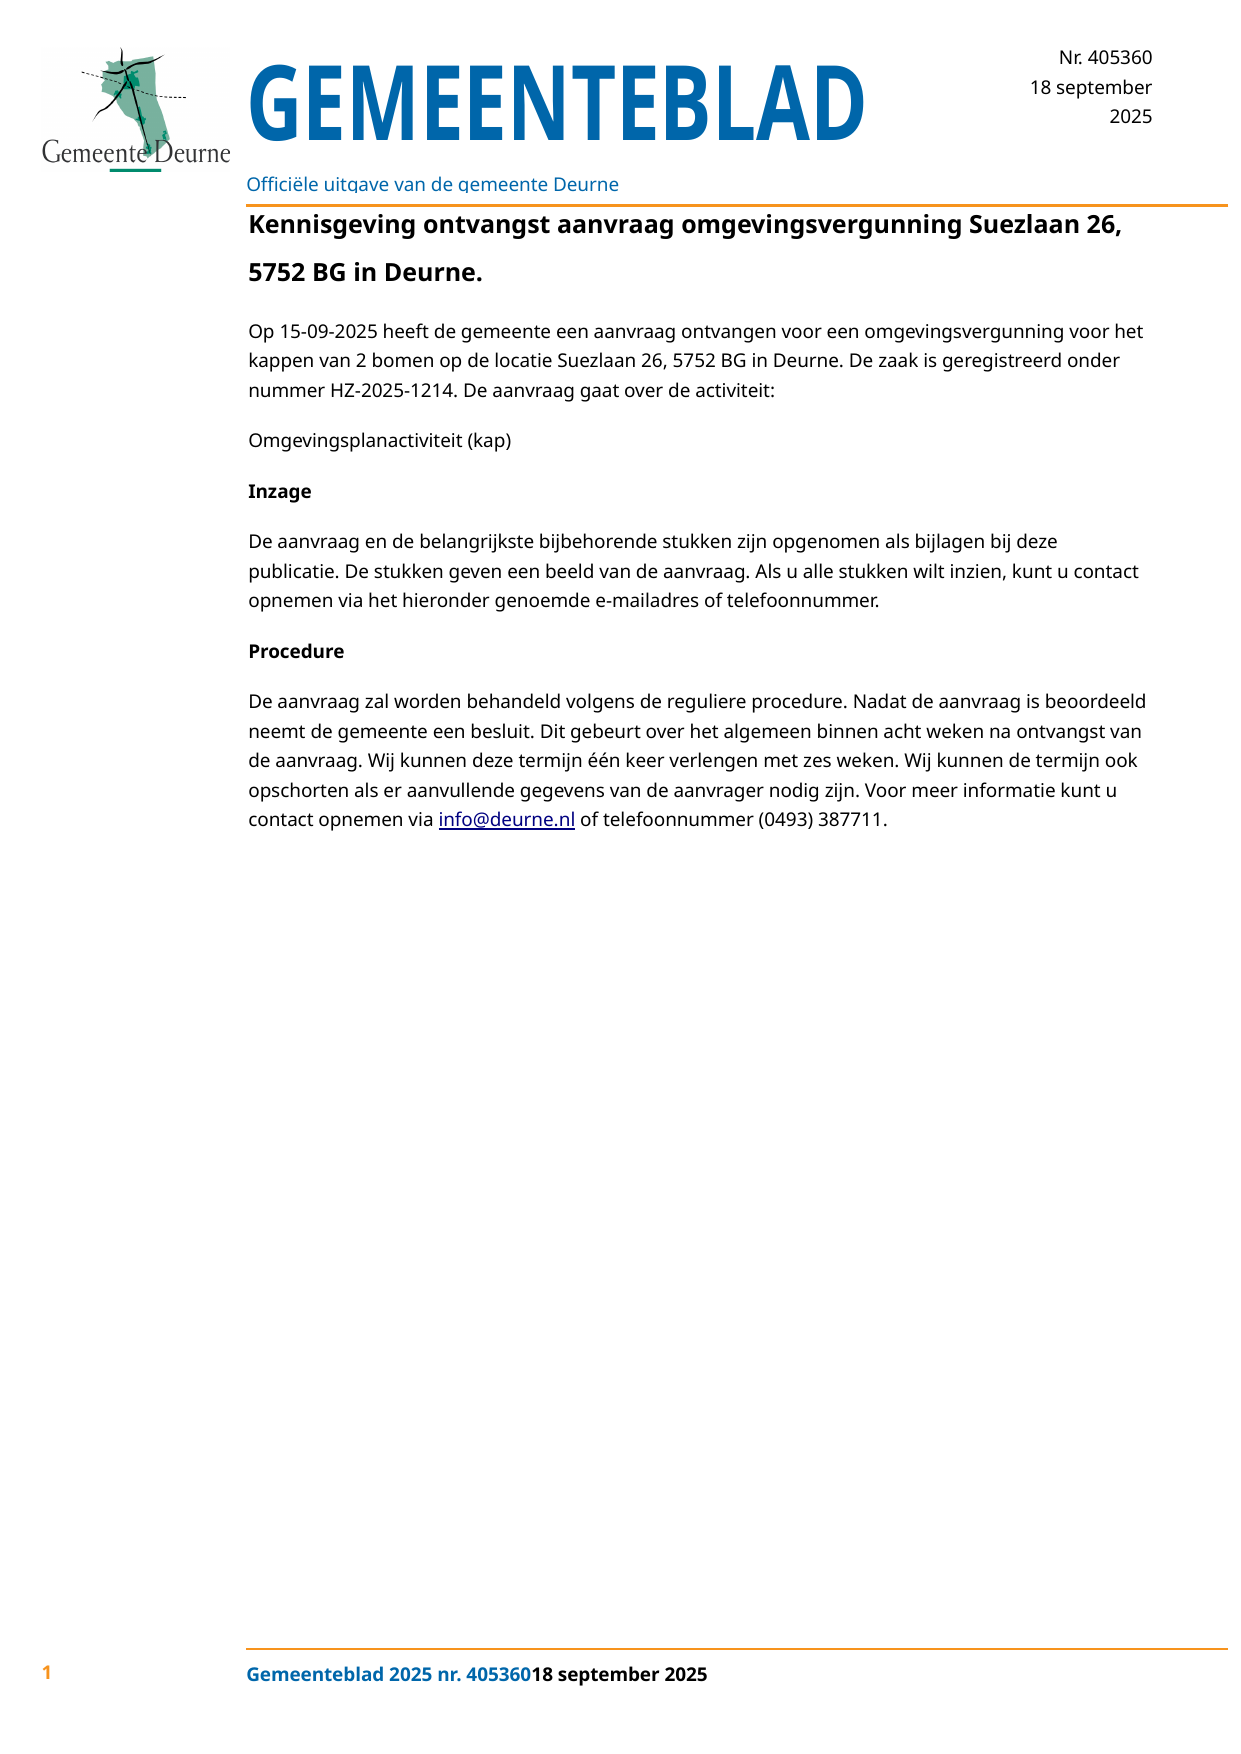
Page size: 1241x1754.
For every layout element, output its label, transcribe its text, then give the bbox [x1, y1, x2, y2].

text Procedure [248, 638, 1152, 664]
text Kennisgeving ontvangst aanvraag omgevingsvergunning Suezlaan 26, 5752 BG in Deurne. [248, 207, 1152, 288]
picture [41, 47, 231, 172]
text Omgevingsplanactiviteit (kap) [248, 427, 1152, 453]
text Inzage [248, 478, 1152, 504]
text De aanvraag zal worden behandeld volgens de reguliere procedure. Nadat de aanvraag is beoordeeld neemt de gemeente een besluit. Dit gebeurt over het algemeen binnen acht weken na ontvangst van de aanvraag. Wij kunnen deze termijn één keer verlengen met zes weken. Wij kunnen de termijn ook opschorten als er aanvullende gegevens van de aanvrager nodig zijn. Voor meer informatie kunt u contact opnemen via info@deurne.nl of telefoonnummer (0493) 387711. [248, 688, 1152, 832]
text Op 15-09-2025 heeft de gemeente een aanvraag ontvangen voor een omgevingsvergunning voor het kappen van 2 bomen op de locatie Suezlaan 26, 5752 BG in Deurne. De zaak is geregistreerd onder nummer HZ-2025-1214. De aanvraag gaat over de activiteit: [248, 318, 1152, 403]
text De aanvraag en de belangrijkste bijbehorende stukken zijn opgenomen als bijlagen bij deze publicatie. De stukken geven een beeld van de aanvraag. Als u alle stukken wilt inzien, kunt u contact opnemen via het hieronder genoemde e-mailadres of telefoonnummer. [248, 528, 1152, 613]
